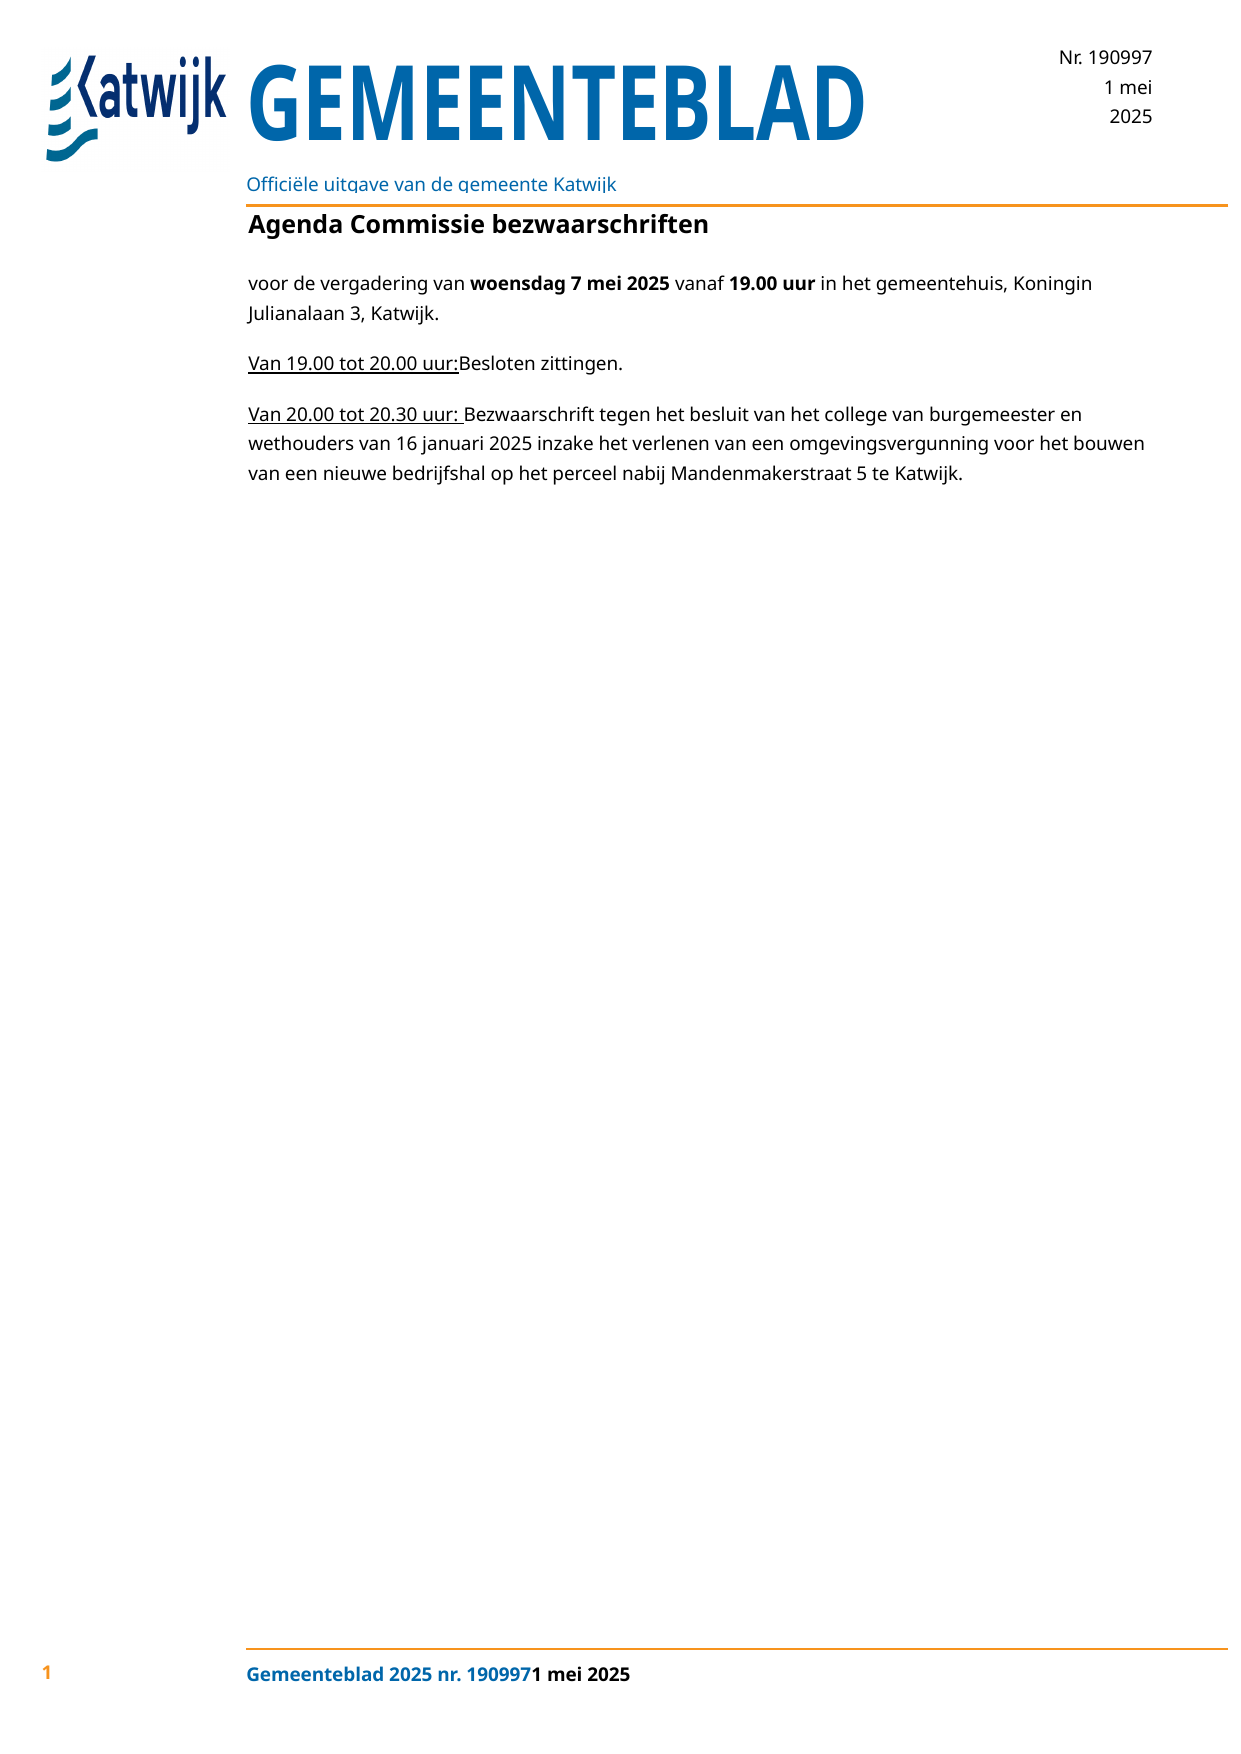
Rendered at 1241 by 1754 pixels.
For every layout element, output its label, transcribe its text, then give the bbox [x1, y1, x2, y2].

text Van 20.00 tot 20.30 uur: Bezwaarschrift tegen het besluit van het college van burgemeester en wethouders van 16 januari 2025 inzake het verlenen van een omgevingsvergunning voor het bouwen van een nieuwe bedrijfshal op het perceel nabij Mandenmakerstraat 5 te Katwijk. [248, 401, 1152, 486]
text Van 19.00 tot 20.00 uur:Besloten zittingen. [248, 350, 1152, 376]
text voor de vergadering van woensdag 7 mei 2025 vanaf 19.00 uur in het gemeentehuis, Koningin Julianalaan 3, Katwijk. [248, 270, 1152, 326]
text Agenda Commissie bezwaarschriften [248, 207, 1152, 241]
picture [41, 47, 231, 172]
